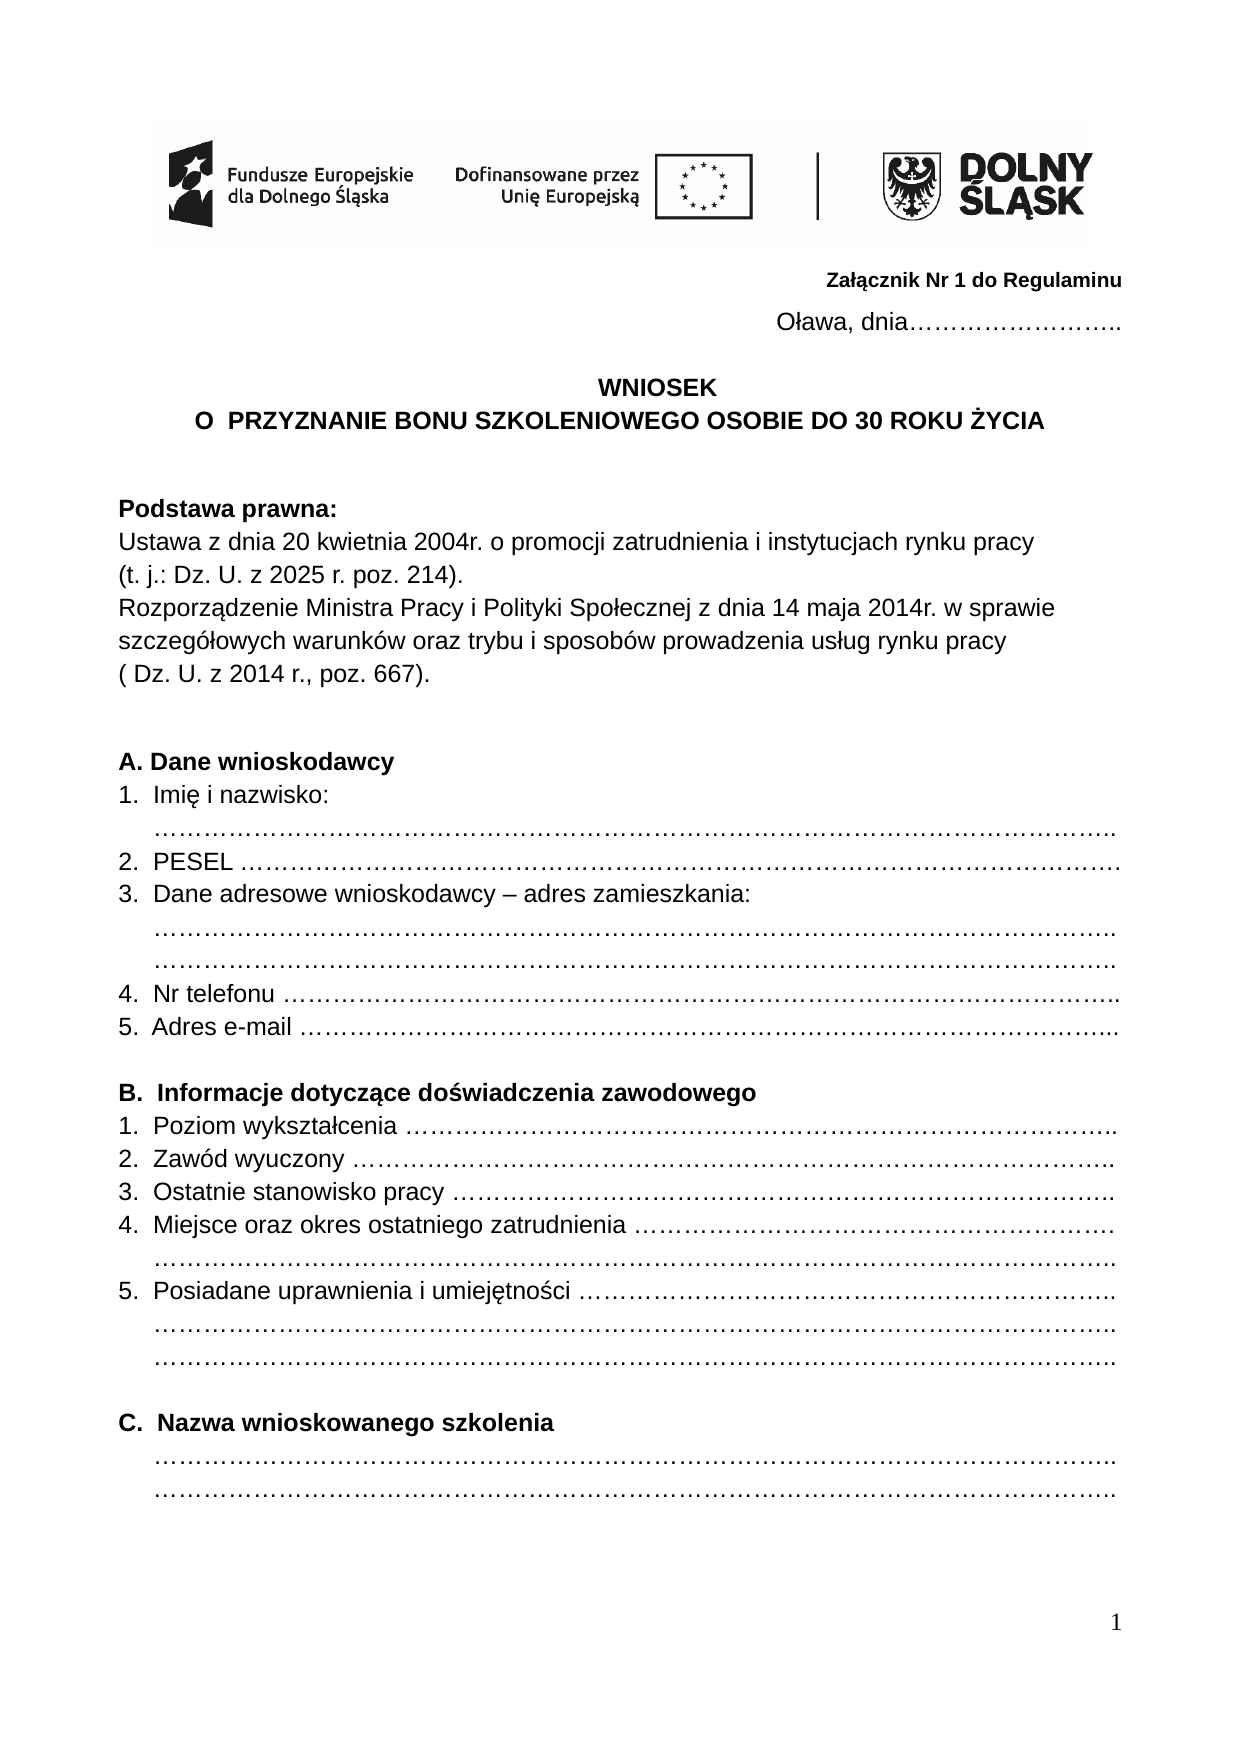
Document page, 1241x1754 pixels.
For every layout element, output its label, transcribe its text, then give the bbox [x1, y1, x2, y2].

text 2. PESEL ……………………………………………………………………………………………. [118, 846, 1122, 875]
text …………………………………………………………………………………………………….. [118, 1243, 1122, 1271]
text 2. Zawód wyuczony ……………………………………………………………………………….. [118, 1144, 1122, 1172]
list Oława, dnia…………………….. [156, 307, 1122, 336]
text …………………………………………………………………………………………………….. [118, 1342, 1122, 1371]
text B. Informacje dotyczące doświadczenia zawodowego [118, 1078, 1122, 1106]
text …………………………………………………………………………………………………….. [118, 813, 1122, 842]
text …………………………………………………………………………………………………….. [118, 1441, 1122, 1469]
text O PRZYZNANIE BONU SZKOLENIOWEGO OSOBIE DO 30 ROKU ŻYCIA [118, 406, 1122, 435]
text 4. Miejsce oraz okres ostatniego zatrudnienia …………………………………………………. [118, 1210, 1122, 1238]
text …………………………………………………………………………………………………….. [118, 912, 1122, 941]
text Ustawa z dnia 20 kwietnia 2004r. o promocji zatrudnienia i instytucjach rynku pracy (t. j.: Dz. U. z 2025 r. poz. 214). [118, 527, 1122, 589]
text Podstawa prawna: [118, 494, 1122, 523]
picture [147, 118, 1093, 249]
text …………………………………………………………………………………………………….. [118, 946, 1122, 974]
text 4. Nr telefonu ……………………………………………………………………………………….. [118, 978, 1122, 1007]
text A. Dane wnioskodawcy [118, 747, 1122, 776]
text 3. Dane adresowe wnioskodawcy – adres zamieszkania: [118, 879, 1122, 908]
text 1. Poziom wykształcenia ………………………………………………………………………….. [118, 1111, 1122, 1139]
list WNIOSEK [156, 373, 1122, 402]
text C. Nazwa wnioskowanego szkolenia [118, 1408, 1122, 1437]
text 1. Imię i nazwisko: [118, 780, 1122, 809]
text Załącznik Nr 1 do Regulaminu [118, 268, 1122, 292]
text 5. Posiadane uprawnienia i umiejętności ……………………………………………………….. [118, 1276, 1122, 1304]
text 5. Adres e-mail ……………………………………………………………………………………... [118, 1012, 1122, 1040]
text 3. Ostatnie stanowisko pracy …………………………………………………………………….. [118, 1177, 1122, 1205]
text …………………………………………………………………………………………………….. [118, 1309, 1122, 1337]
text Rozporządzenie Ministra Pracy i Polityki Społecznej z dnia 14 maja 2014r. w sprawie szczegółowych warunków oraz trybu i sposobów prowadzenia usług rynku pracy ( Dz. U. z 2014 r., poz. 667). [118, 593, 1122, 688]
text …………………………………………………………………………………………………….. [118, 1474, 1122, 1503]
